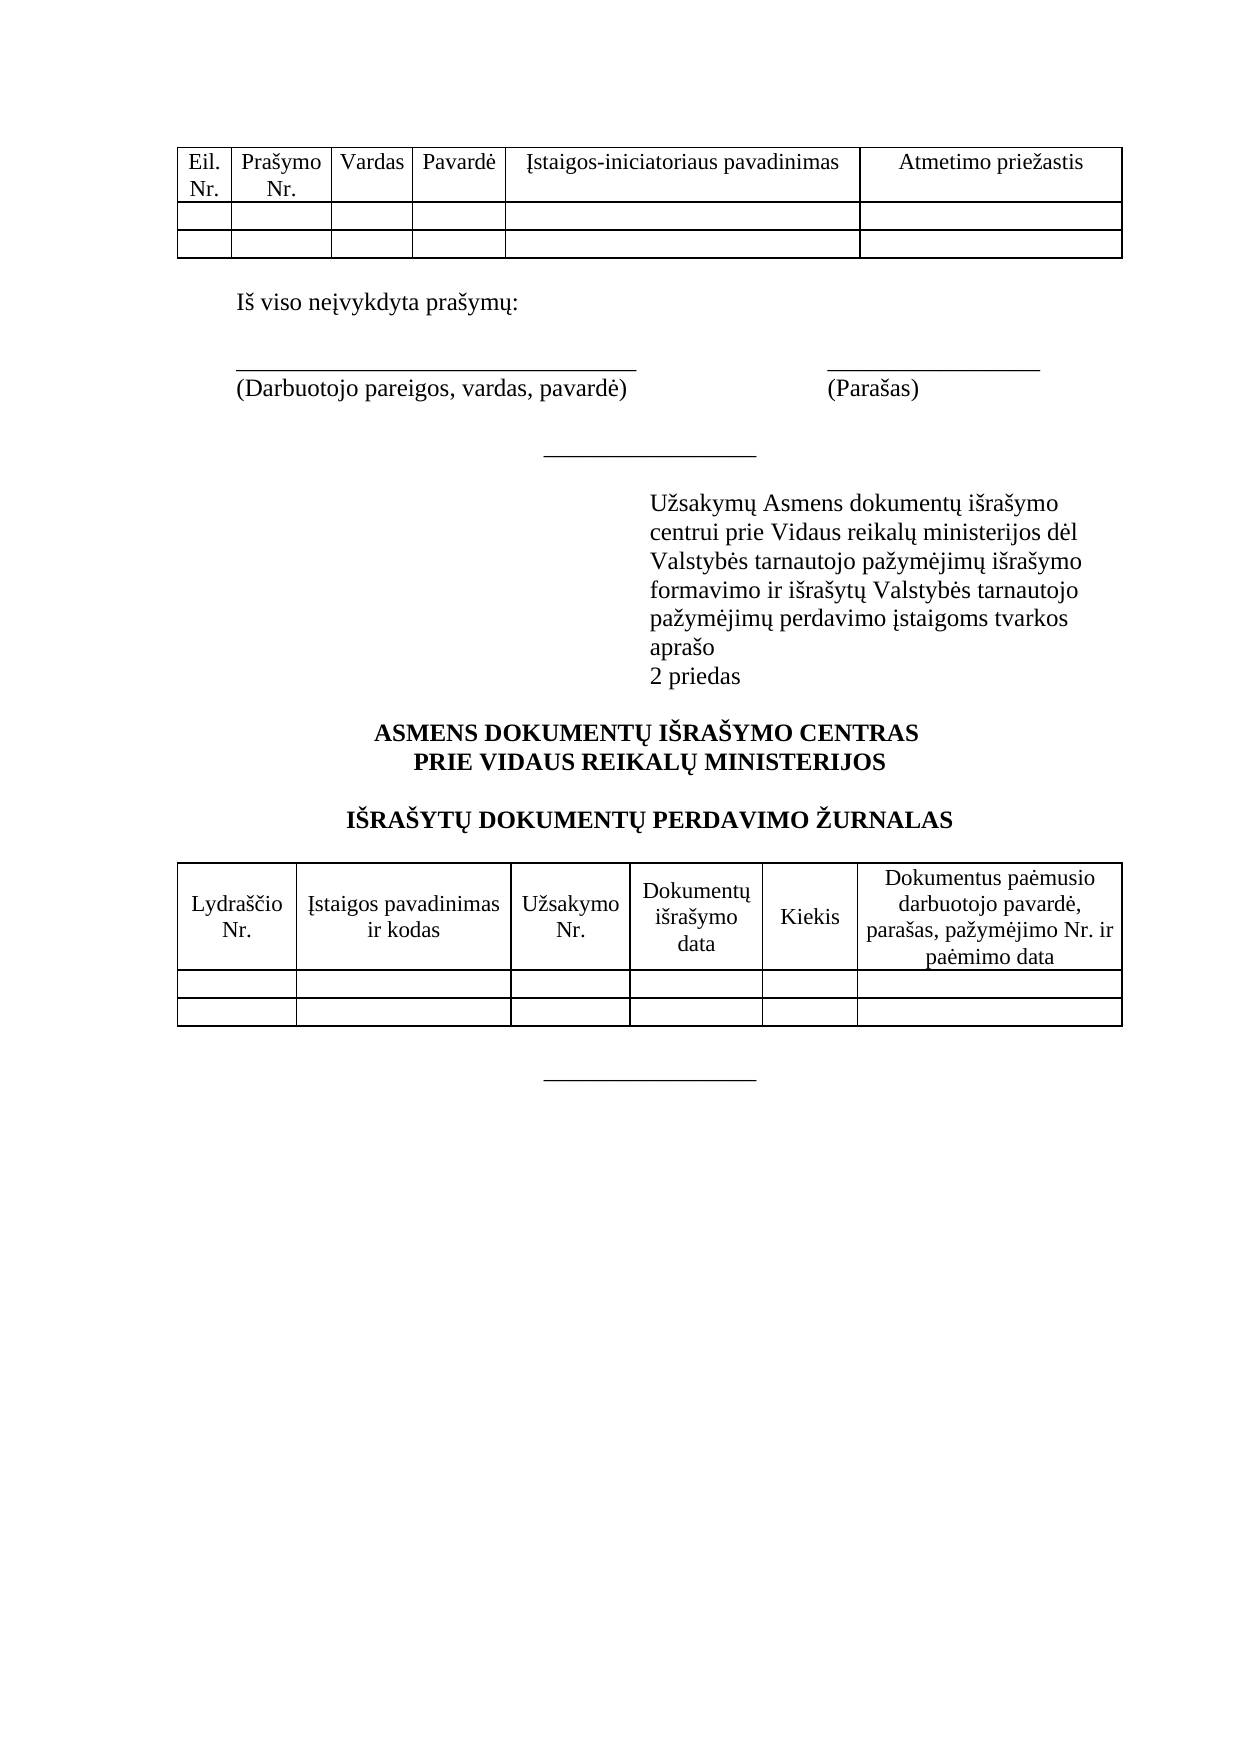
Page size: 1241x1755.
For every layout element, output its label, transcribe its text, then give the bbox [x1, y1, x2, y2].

table_cell [178, 971, 296, 997]
table_cell [512, 971, 629, 997]
table_header Kiekis [763, 864, 857, 969]
text IŠRAŠYTŲ DOKUMENTŲ PERDAVIMO ŽURNALAS [177, 805, 1122, 833]
table_cell [506, 203, 859, 229]
table_cell [178, 999, 296, 1025]
text ________________________________ _________________ [177, 345, 1122, 373]
text Užsakymų Asmens dokumentų išrašymo centrui prie Vidaus reikalų ministerijos dėl Valstybės tarnautojo pažymėjimų išrašymo formavimo ir išrašytų Valstybės tarnautojo pažymėjimų perdavimo įstaigoms tvarkos aprašo [649, 488, 1122, 661]
text _________________ [177, 1055, 1122, 1084]
text (Darbuotojo pareigos, vardas, pavardė) (Parašas) [177, 373, 1122, 402]
table_header Pavardė [413, 148, 505, 201]
table_cell [858, 999, 1121, 1025]
table_cell [861, 203, 1121, 229]
table_header Dokumentų išrašymo data [631, 864, 762, 969]
table_header Vardas [332, 148, 412, 201]
table_cell [332, 203, 412, 229]
table_header Eil. Nr. [178, 148, 231, 201]
table_cell [232, 231, 331, 257]
table_header Prašymo Nr. [232, 148, 331, 201]
table_cell [413, 203, 505, 229]
text Iš viso neįvykdyta prašymų: [177, 287, 1122, 316]
table_cell [631, 999, 762, 1025]
table_cell [512, 999, 629, 1025]
table_cell [858, 971, 1121, 997]
table_cell [297, 971, 510, 997]
table_header Užsakymo Nr. [512, 864, 629, 969]
table_cell [861, 231, 1121, 257]
text _________________ [177, 431, 1122, 460]
table_cell [297, 999, 510, 1025]
table_header Lydraščio Nr. [178, 864, 296, 969]
table_cell [178, 231, 231, 257]
table_cell [178, 203, 231, 229]
table_cell [413, 231, 505, 257]
table_header Dokumentus paėmusio darbuotojo pavardė, parašas, pažymėjimo Nr. ir paėmimo data [858, 864, 1121, 969]
table_cell [232, 203, 331, 229]
table_header Įstaigos pavadinimas ir kodas [297, 864, 510, 969]
table_cell [763, 971, 857, 997]
table_header Įstaigos-iniciatoriaus pavadinimas [506, 148, 859, 201]
table_cell [763, 999, 857, 1025]
table_header Atmetimo priežastis [861, 148, 1121, 201]
table_cell [631, 971, 762, 997]
table_cell [332, 231, 412, 257]
text ASMENS DOKUMENTŲ IŠRAŠYMO CENTRAS PRIE VIDAUS REIKALŲ MINISTERIJOS [177, 718, 1122, 776]
text 2 priedas [649, 661, 1122, 690]
table_cell [506, 231, 859, 257]
